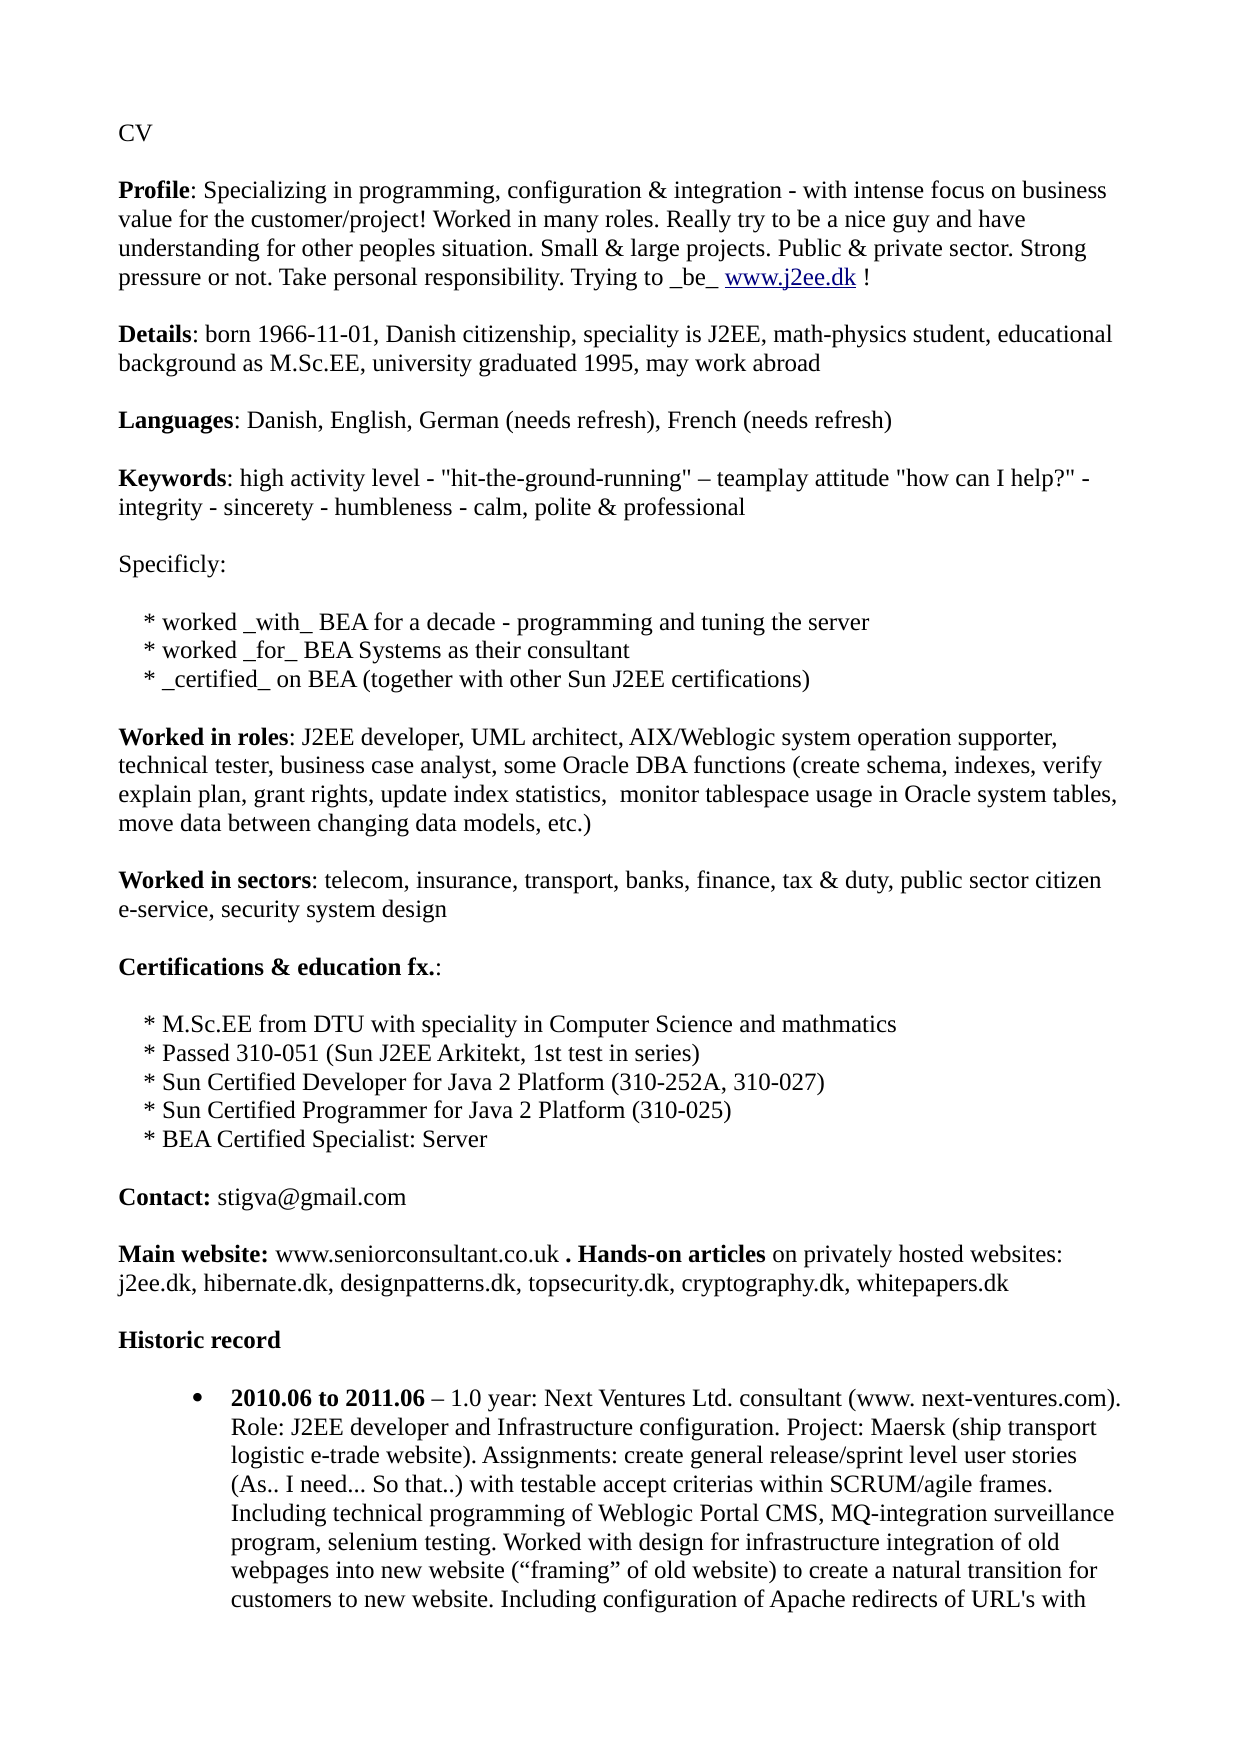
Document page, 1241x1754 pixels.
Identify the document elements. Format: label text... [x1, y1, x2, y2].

text Profile: Specializing in programming, configuration & integration - with intense focus on business value for the customer/project! Worked in many roles. Really try to be a nice guy and have understanding for other peoples situation. Small & large projects. Public & private sector. Strong pressure or not. Take personal responsibility. Trying to _be_ www.j2ee.dk ! [118, 176, 1122, 291]
text * Sun Certified Developer for Java 2 Platform (310-252A, 310-027) [118, 1067, 1122, 1096]
text Details: born 1966-11-01, Danish citizenship, speciality is J2EE, math-physics student, educational background as M.Sc.EE, university graduated 1995, may work abroad [118, 319, 1122, 377]
list 2010.06 to 2011.06 – 1.0 year: Next Ventures Ltd. consultant (www. next-ventures.com). Role: J2EE developer and Infrastructure configuration. Project: Maersk (ship transport logistic e-trade website). Assignments: create general release/sprint level user stories (As.. I need... So that..) with testable accept criterias within SCRUM/agile frames. Including technical programming of Weblogic Portal CMS, MQ-integration surveillance program, selenium testing. Worked with design for infrastructure integration of old webpages into new website (“framing” of old website) to create a natural transition for customers to new website. Including configuration of Apache redirects of URL's with [193, 1383, 1122, 1613]
text * _certified_ on BEA (together with other Sun J2EE certifications) [118, 664, 1122, 693]
text Worked in sectors: telecom, insurance, transport, banks, finance, tax & duty, public sector citizen e-service, security system design [118, 866, 1122, 923]
text Main website: www.seniorconsultant.co.uk . Hands-on articles on privately hosted websites: j2ee.dk, hibernate.dk, designpatterns.dk, topsecurity.dk, cryptography.dk, whitepapers.dk [118, 1239, 1122, 1297]
text CV [118, 118, 1122, 147]
text * BEA Certified Specialist: Server [118, 1124, 1122, 1153]
text * worked _for_ BEA Systems as their consultant [118, 636, 1122, 664]
text * Sun Certified Programmer for Java 2 Platform (310-025) [118, 1096, 1122, 1124]
text Languages: Danish, English, German (needs refresh), French (needs refresh) [118, 406, 1122, 434]
text Historic record [118, 1326, 1122, 1354]
text Keywords: high activity level - "hit-the-ground-running" – teamplay attitude "how can I help?" - integrity - sincerety - humbleness - calm, polite & professional [118, 463, 1122, 521]
text * M.Sc.EE from DTU with speciality in Computer Science and mathmatics [118, 1009, 1122, 1038]
text Specificly: [118, 549, 1122, 578]
text * Passed 310-051 (Sun J2EE Arkitekt, 1st test in series) [118, 1038, 1122, 1067]
text Worked in roles: J2EE developer, UML architect, AIX/Weblogic system operation supporter, technical tester, business case analyst, some Oracle DBA functions (create schema, indexes, verify explain plan, grant rights, update index statistics, monitor tablespace usage in Oracle system tables, move data between changing data models, etc.) [118, 722, 1122, 837]
text Contact: stigva@gmail.com [118, 1182, 1122, 1211]
text * worked _with_ BEA for a decade - programming and tuning the server [118, 607, 1122, 636]
text Certifications & education fx.: [118, 952, 1122, 981]
